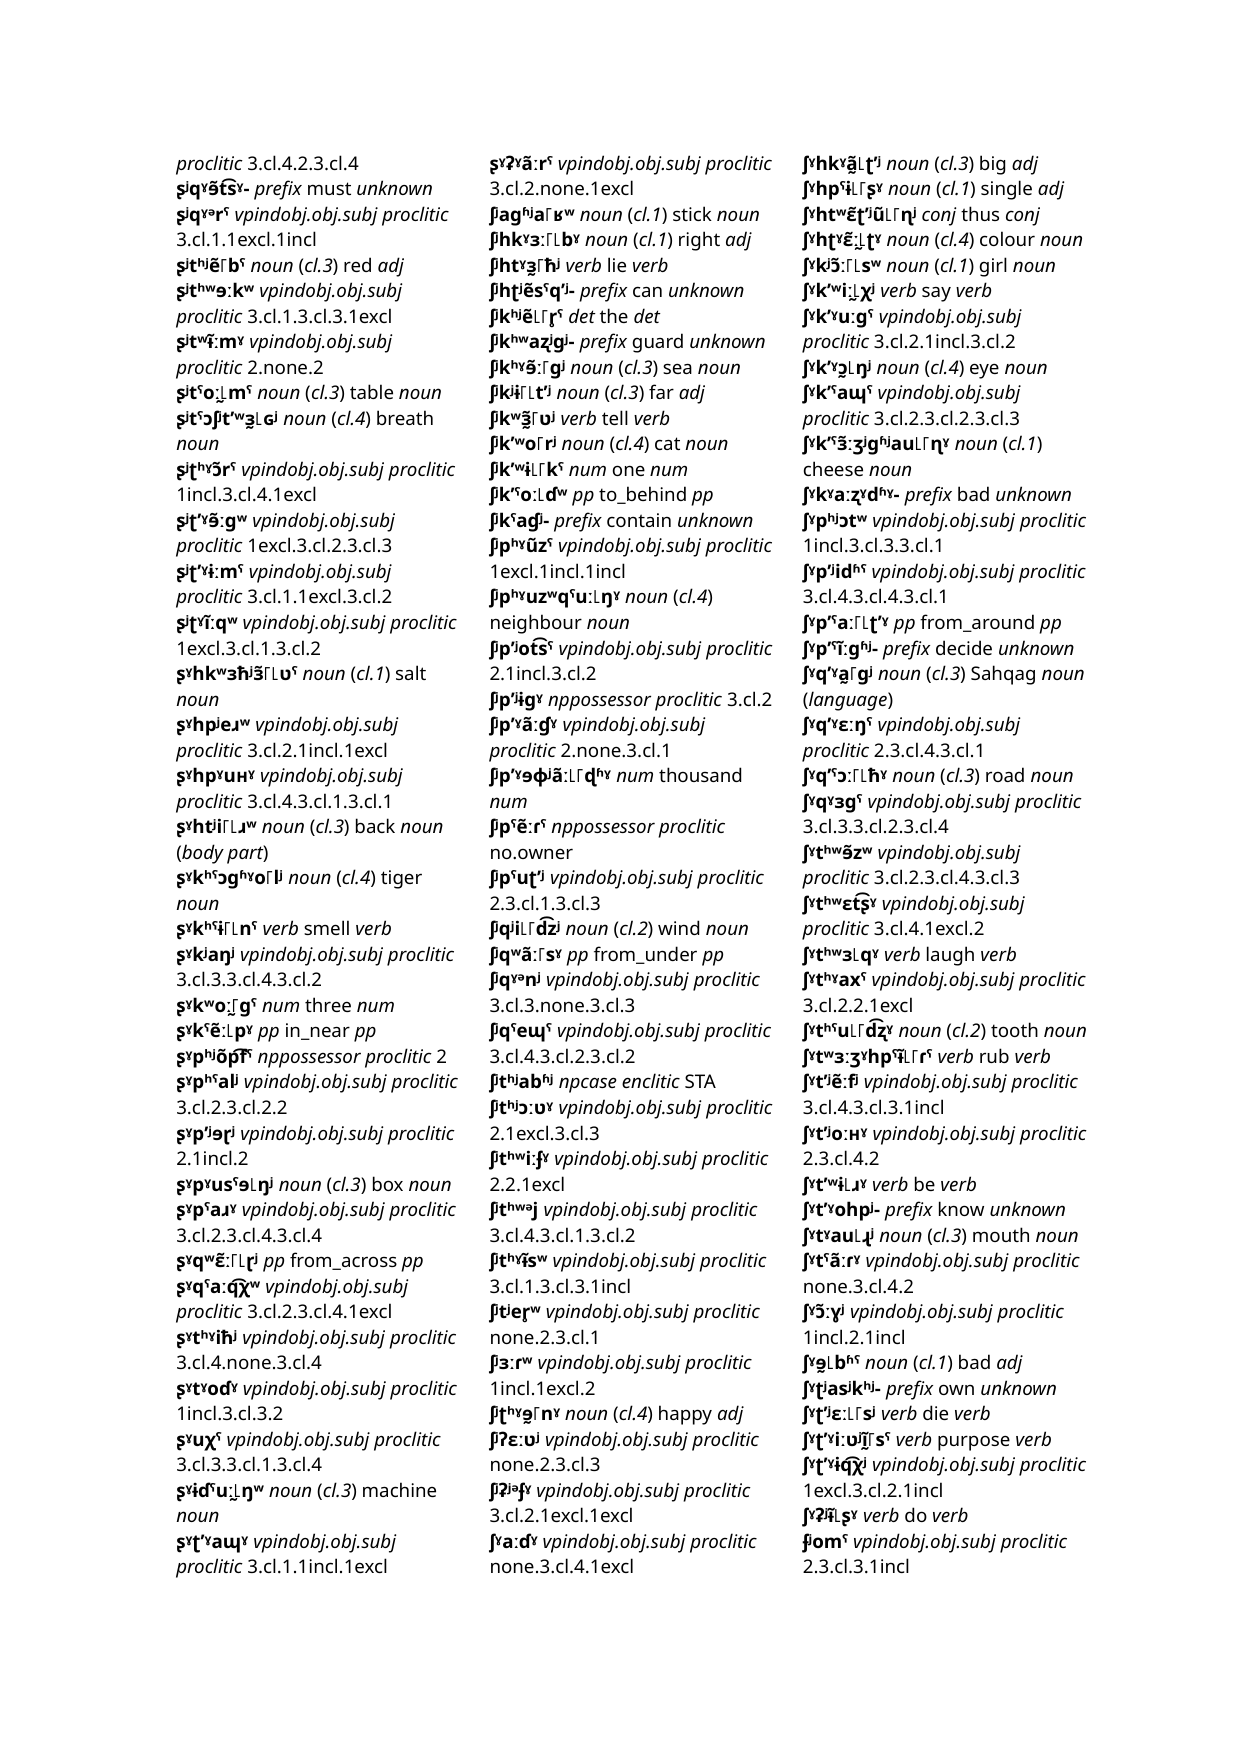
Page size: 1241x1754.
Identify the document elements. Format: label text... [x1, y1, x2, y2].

text ʃˠpʰʲɔtʷ vpindobj.obj.subj proclitic 1incl.3.cl.3.3.cl.1 [803, 507, 1090, 558]
text ʃʲqʲi꜖꜒d͡zʲ noun (cl.2) wind noun [489, 916, 777, 941]
text ʃˠʈʼˠɨq͡χʲ vpindobj.obj.subj proclitic 1excl.3.cl.2.1incl [803, 1452, 1090, 1503]
text ʃˠkʼʷiː̰꜖χʲ verb say verb [803, 278, 1090, 303]
text ʂˠɨɗˤuː̰꜖ŋʷ noun (cl.3) machine noun [176, 1477, 463, 1528]
text ʂʲtʰʲẽ꜒bˤ noun (cl.3) red adj [176, 252, 463, 278]
text ʃˠqʼˠɛːŋˤ vpindobj.obj.subj proclitic 2.3.cl.4.3.cl.1 [803, 711, 1090, 762]
text ʃˠʡʲɨ̃꜖ʂˠ verb do verb [803, 1503, 1090, 1528]
text ʃʲhtˠɜ̰꜒ħʲ verb lie verb [489, 252, 777, 278]
text ʃˠkʼˤaɰˤ vpindobj.obj.subj proclitic 3.cl.2.3.cl.2.3.cl.3 [803, 380, 1090, 431]
text ʃˠhkˠã̰꜖ʈʼʲ noun (cl.3) big adj [803, 150, 1090, 176]
text ʃʲkʰʲẽ꜖꜒r̥ˤ det the det [489, 303, 777, 329]
text ʃˠhtʷɛ̃ʈʼʲũ꜖꜒ɳʲ conj thus conj [803, 201, 1090, 227]
text ʃˠtʼʲẽːfʲ vpindobj.obj.subj proclitic 3.cl.4.3.cl.3.1incl [803, 1069, 1090, 1120]
text ʂˠqʷɛ̃ː꜒꜖ɽʲ pp from_across pp [176, 1247, 463, 1273]
text ʃˠpʼʲidʱˤ vpindobj.obj.subj proclitic 3.cl.4.3.cl.4.3.cl.1 [803, 558, 1090, 609]
text ʃˠtʼʷɨ꜖ɹˠ verb be verb [803, 1171, 1090, 1196]
text ʃˠhʈˠɛ̃ː̰꜖ʈˠ noun (cl.4) colour noun [803, 227, 1090, 252]
text ʃʲpˤuʈʼʲ vpindobj.obj.subj proclitic 2.3.cl.1.3.cl.3 [489, 864, 777, 916]
text ʃʲqˠᵊnʲ vpindobj.obj.subj proclitic 3.cl.3.none.3.cl.3 [489, 967, 777, 1018]
text ʃʲtʰʷiːʄˠ vpindobj.obj.subj proclitic 2.2.1excl [489, 1145, 777, 1196]
text ʃʲqˤeɰˤ vpindobj.obj.subj proclitic 3.cl.4.3.cl.2.3.cl.2 [489, 1018, 777, 1069]
text ʂʲtˤɔʃʲtʼʷɜ̰꜖ɢʲ noun (cl.4) breath noun [176, 405, 463, 456]
text ʂˠqˤaːq͡χʷ vpindobj.obj.subj proclitic 3.cl.2.3.cl.4.1excl [176, 1273, 463, 1324]
text ʃʲkʷɜ̰̃꜒ʋʲ verb tell verb [489, 405, 777, 431]
text ʃʲkʼˤoː꜖ɗʷ pp to_behind pp [489, 482, 777, 507]
text ʃˠʈʼˠiːʋʲḭ̃꜒sˤ verb purpose verb [803, 1426, 1090, 1452]
text ʃˠɘ̰꜖bʱˤ noun (cl.1) bad adj [803, 1349, 1090, 1375]
text ʃʲhkˠɜː꜒꜖bˠ noun (cl.1) right adj [489, 227, 777, 252]
text ʃʲpʼˠɘɸʲãː꜖꜒ɖʱˠ num thousand num [489, 762, 777, 813]
text ʂˠpʰʲõp͡fˤ nppossessor proclitic 2 [176, 1043, 463, 1069]
text ʃˠqʼˠa̰꜒ɡʲ noun (cl.3) Sahqag noun (language) [803, 660, 1090, 711]
text ʂˠkˤẽː꜖pˠ pp in_near pp [176, 1018, 463, 1043]
text ʃˠtʰˠaxˤ vpindobj.obj.subj proclitic 3.cl.2.2.1excl [803, 967, 1090, 1018]
text ʃˠpʼˤĩːɡʱʲ- prefix decide unknown [803, 635, 1090, 660]
text ʂˠʡˠãːrˤ vpindobj.obj.subj proclitic 3.cl.2.none.1excl [489, 150, 777, 201]
text ʃˠʈʼʲɛː꜖꜒sʲ verb die verb [803, 1401, 1090, 1426]
text ʃˠtʰʷɜ꜖qˠ verb laugh verb [803, 941, 1090, 967]
text ʃʲhʈʲẽsˤqʼʲ- prefix can unknown [489, 278, 777, 303]
text ʂˠkʲaŋʲ vpindobj.obj.subj proclitic 3.cl.3.3.cl.4.3.cl.2 [176, 941, 463, 992]
text ʃˠkʼˠuːɡˤ vpindobj.obj.subj proclitic 3.cl.2.1incl.3.cl.2 [803, 303, 1090, 354]
text ʃˠtʰʷɛt͡ʂˠ vpindobj.obj.subj proclitic 3.cl.4.1excl.2 [803, 890, 1090, 941]
text ʂˠtʰˠiħʲ vpindobj.obj.subj proclitic 3.cl.4.none.3.cl.4 [176, 1324, 463, 1375]
text ʃʲpʰˠũzˤ vpindobj.obj.subj proclitic 1excl.1incl.1incl [489, 533, 777, 584]
text ʃʲʈʰˠɘ̰꜒nˠ noun (cl.4) happy adj [489, 1401, 777, 1426]
text ʂʲʈˠĩːqʷ vpindobj.obj.subj proclitic 1excl.3.cl.1.3.cl.2 [176, 609, 463, 660]
text ʃʲtʰʲɔːʋˠ vpindobj.obj.subj proclitic 2.1excl.3.cl.3 [489, 1094, 777, 1145]
text ʃˠtʰʷɘ̃zʷ vpindobj.obj.subj proclitic 3.cl.2.3.cl.4.3.cl.3 [803, 839, 1090, 890]
text ʃˠtʰˤu꜖꜒d͡ʐˠ noun (cl.2) tooth noun [803, 1018, 1090, 1043]
text ʃʲqʷãː꜒sˠ pp from_under pp [489, 941, 777, 967]
text ʂˠʈʼˠaɰˠ vpindobj.obj.subj proclitic 3.cl.1.1incl.1excl [176, 1528, 463, 1579]
text ʃˠkʲɔ̃ː꜒꜖sʷ noun (cl.1) girl noun [803, 252, 1090, 278]
text proclitic 3.cl.4.2.3.cl.4 [176, 150, 463, 176]
text ʃʲpʼʲɨɡˠ nppossessor proclitic 3.cl.2 [489, 686, 777, 711]
text ʂʲqˠɘ̃t͡sˠ- prefix must unknown [176, 176, 463, 201]
text ʃˠɔ̃ːɣʲ vpindobj.obj.subj proclitic 1incl.2.1incl [803, 1298, 1090, 1349]
text ʃˠtʼˠohpʲ- prefix know unknown [803, 1196, 1090, 1222]
text ʂʲqˠᵊrˤ vpindobj.obj.subj proclitic 3.cl.1.1excl.1incl [176, 201, 463, 252]
text ʂʲʈʰˠɔ̃rˤ vpindobj.obj.subj proclitic 1incl.3.cl.4.1excl [176, 456, 463, 507]
text ʂˠpˠusˤɘ꜖ŋʲ noun (cl.3) box noun [176, 1171, 463, 1196]
text ʃʲʔɛːʋʲ vpindobj.obj.subj proclitic none.2.3.cl.3 [489, 1426, 777, 1477]
text ʃˠkʼˠɔ̰꜖ŋʲ noun (cl.4) eye noun [803, 354, 1090, 380]
text ʂˠhpˠuʜˠ vpindobj.obj.subj proclitic 3.cl.4.3.cl.1.3.cl.1 [176, 762, 463, 813]
text ʂˠkʰˤɔɡʱˠo꜒lʲ noun (cl.4) tiger noun [176, 864, 463, 916]
text ʃˠtˤãːɾˠ vpindobj.obj.subj proclitic none.3.cl.4.2 [803, 1247, 1090, 1298]
text ʃʲpʼʲot͡sˤ vpindobj.obj.subj proclitic 2.1incl.3.cl.2 [489, 635, 777, 686]
text ʃʲpʰˠuzʷqˤuː꜖ŋˠ noun (cl.4) neighbour noun [489, 584, 777, 635]
text ʂʲtˤoː̰꜖mˤ noun (cl.3) table noun [176, 380, 463, 405]
text ʃˠpʼˤaː꜒꜖ʈʼˠ pp from_around pp [803, 609, 1090, 635]
text ʃʲaɡʱʲa꜒ʁʷ noun (cl.1) stick noun [489, 201, 777, 227]
text ʂˠhpʲeɹʷ vpindobj.obj.subj proclitic 3.cl.2.1incl.1excl [176, 711, 463, 762]
text ʃʲtʰˠɨ̃sʷ vpindobj.obj.subj proclitic 3.cl.1.3.cl.3.1incl [489, 1247, 777, 1298]
text ʃˠtˠau꜖ɻʲ noun (cl.3) mouth noun [803, 1222, 1090, 1247]
text ʃʲkʰˠɘ̃ː꜒ɡʲ noun (cl.3) sea noun [489, 354, 777, 380]
text ʃʲpˤẽːɾˤ nppossessor proclitic no.owner [489, 813, 777, 864]
text ʂˠhkʷɜħʲɜ̃꜒꜖ʋˤ noun (cl.1) salt noun [176, 660, 463, 711]
text ʃˠtʷɜːʒˠhpˤɨ̃꜖꜒ɾˤ verb rub verb [803, 1043, 1090, 1069]
text ʃʲkʼʷɨ꜖꜒kˤ num one num [489, 456, 777, 482]
text ʃʲʡʲᵊʄˠ vpindobj.obj.subj proclitic 3.cl.2.1excl.1excl [489, 1477, 777, 1528]
text ʂʲtʷɨ̃ːmˠ vpindobj.obj.subj proclitic 2.none.2 [176, 329, 463, 380]
text ʂʲʈʼˠɘ̃ːɡʷ vpindobj.obj.subj proclitic 1excl.3.cl.2.3.cl.3 [176, 507, 463, 558]
text ʂˠpʼʲɘɽʲ vpindobj.obj.subj proclitic 2.1incl.2 [176, 1120, 463, 1171]
text ʄʲomˤ vpindobj.obj.subj proclitic 2.3.cl.3.1incl [803, 1528, 1090, 1579]
text ʃʲtʲer̥ʷ vpindobj.obj.subj proclitic none.2.3.cl.1 [489, 1298, 777, 1349]
text ʂˠuχˤ vpindobj.obj.subj proclitic 3.cl.3.3.cl.1.3.cl.4 [176, 1426, 463, 1477]
text ʃˠqʼˤɔː꜒꜖ħˠ noun (cl.3) road noun [803, 762, 1090, 788]
text ʃʲkʰʷaʐʲɡʲ- prefix guard unknown [489, 329, 777, 354]
text ʂˠhtʲi꜒꜖ɹʷ noun (cl.3) back noun (body part) [176, 813, 463, 864]
text ʂˠpˤaɹˠ vpindobj.obj.subj proclitic 3.cl.2.3.cl.4.3.cl.4 [176, 1196, 463, 1247]
text ʂˠkʷoː̰꜒ɡˤ num three num [176, 992, 463, 1018]
text ʂˠkʰˤɨ꜒꜖nˤ verb smell verb [176, 916, 463, 941]
text ʂˠpʰˤalʲ vpindobj.obj.subj proclitic 3.cl.2.3.cl.2.2 [176, 1069, 463, 1120]
text ʃʲpʼˠãːɠˠ vpindobj.obj.subj proclitic 2.none.3.cl.1 [489, 711, 777, 762]
text ʃˠʈʲasʲkʰʲ- prefix own unknown [803, 1375, 1090, 1401]
text ʃʲkʲɨ꜒꜖tʼʲ noun (cl.3) far adj [489, 380, 777, 405]
text ʃˠhpˤɨ꜖꜒ʂˠ noun (cl.1) single adj [803, 176, 1090, 201]
text ʃˠkʼˤɜ̃ːʒʲɡʱʲau꜖꜒ɳˠ noun (cl.1) cheese noun [803, 431, 1090, 482]
text ʃʲkʼʷo꜒rʲ noun (cl.4) cat noun [489, 431, 777, 456]
text ʃʲkˤaɠʲ- prefix contain unknown [489, 507, 777, 533]
text ʃʲɜːɾʷ vpindobj.obj.subj proclitic 1incl.1excl.2 [489, 1349, 777, 1401]
text ʃˠkˠaːʐˠdʱˠ- prefix bad unknown [803, 482, 1090, 507]
text ʂʲʈʼˠɨːmˤ vpindobj.obj.subj proclitic 3.cl.1.1excl.3.cl.2 [176, 558, 463, 609]
text ʃˠaːɗˠ vpindobj.obj.subj proclitic none.3.cl.4.1excl [489, 1528, 777, 1579]
text ʂʲtʰʷɘːkʷ vpindobj.obj.subj proclitic 3.cl.1.3.cl.3.1excl [176, 278, 463, 329]
text ʃˠtʼʲoːʜˠ vpindobj.obj.subj proclitic 2.3.cl.4.2 [803, 1120, 1090, 1171]
text ʃʲtʰʲabʱʲ npcase enclitic STA [489, 1069, 777, 1094]
text ʃʲtʰʷᵊj vpindobj.obj.subj proclitic 3.cl.4.3.cl.1.3.cl.2 [489, 1196, 777, 1247]
text ʃˠqˠɜɡˤ vpindobj.obj.subj proclitic 3.cl.3.3.cl.2.3.cl.4 [803, 788, 1090, 839]
text ʂˠtˠoɗˠ vpindobj.obj.subj proclitic 1incl.3.cl.3.2 [176, 1375, 463, 1426]
